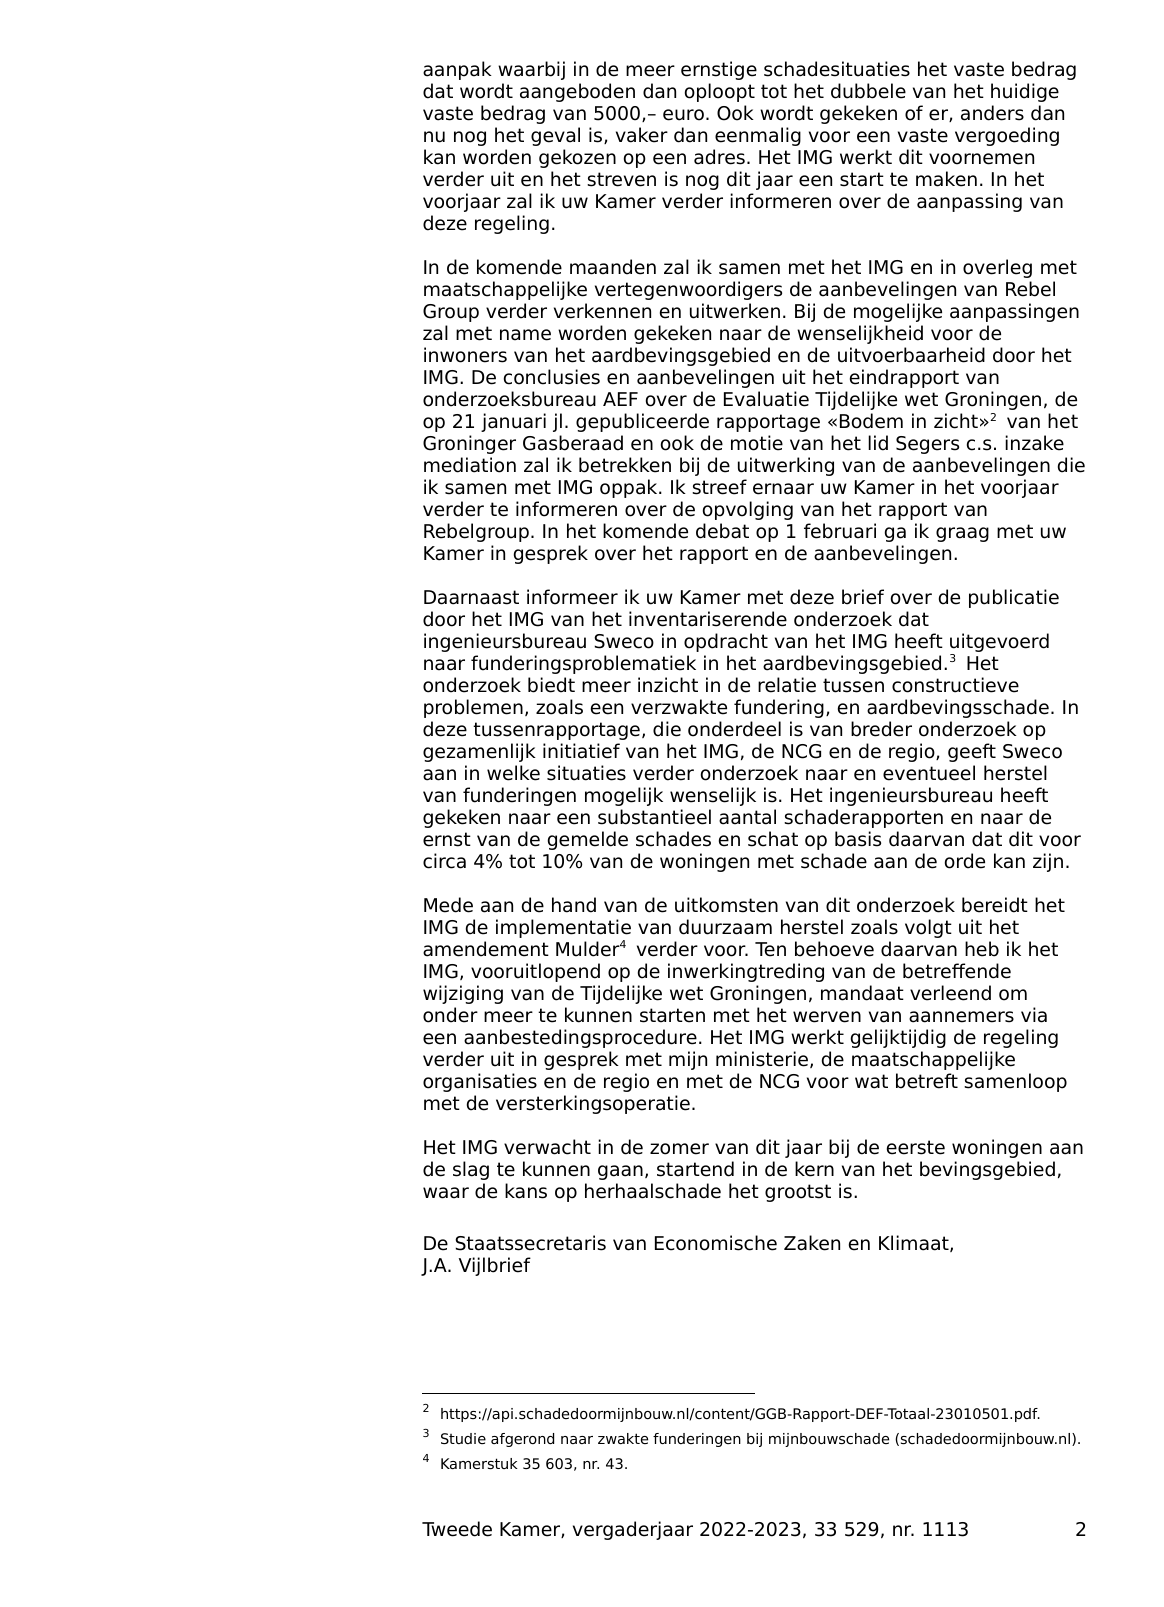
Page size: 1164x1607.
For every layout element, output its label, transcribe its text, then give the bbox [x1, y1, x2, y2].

text Het IMG verwacht in de zomer van dit jaar bij de eerste woningen aan de slag te kunnen gaan, startend in de kern van het bevingsgebied, waar de kans op herhaalschade het grootst is. [422, 1137, 1087, 1203]
text Mede aan de hand van de uitkomsten van dit onderzoek bereidt het IMG de implementatie van duurzaam herstel zoals volgt uit het amendement Mulder verder voor. Ten behoeve daarvan heb ik het IMG, vooruitlopend op de inwerkingtreding van de betreffende wijziging van de Tijdelijke wet Groningen, mandaat verleend om onder meer te kunnen starten met het werven van aannemers via een aanbestedingsprocedure. Het IMG werkt gelijktijdig de regeling verder uit in gesprek met mijn ministerie, de maatschappelijke organisaties en de regio en met de NCG voor wat betreft samenloop met de versterkingsoperatie. [422, 895, 1087, 1115]
text Studie afgerond naar zwakte funderingen bij mijnbouwschade (schadedoormijnbouw.nl). [422, 1427, 1087, 1449]
text Daarnaast informeer ik uw Kamer met deze brief over de publicatie door het IMG van het inventariserende onderzoek dat ingenieursbureau Sweco in opdracht van het IMG heeft uitgevoerd naar funderingsproblematiek in het aardbevingsgebied. Het onderzoek biedt meer inzicht in de relatie tussen constructieve problemen, zoals een verzwakte fundering, en aardbevingsschade. In deze tussenrapportage, die onderdeel is van breder onderzoek op gezamenlijk initiatief van het IMG, de NCG en de regio, geeft Sweco aan in welke situaties verder onderzoek naar en eventueel herstel van funderingen mogelijk wenselijk is. Het ingenieursbureau heeft gekeken naar een substantieel aantal schaderapporten en naar de ernst van de gemelde schades en schat op basis daarvan dat dit voor circa 4% tot 10% van de woningen met schade aan de orde kan zijn. [422, 587, 1087, 873]
text aanpak waarbij in de meer ernstige schadesituaties het vaste bedrag dat wordt aangeboden dan oploopt tot het dubbele van het huidige vaste bedrag van 5000,– euro. Ook wordt gekeken of er, anders dan nu nog het geval is, vaker dan eenmalig voor een vaste vergoeding kan worden gekozen op een adres. Het IMG werkt dit voornemen verder uit en het streven is nog dit jaar een start te maken. In het voorjaar zal ik uw Kamer verder informeren over de aanpassing van deze regeling. [422, 59, 1087, 235]
text De Staatssecretaris van Economische Zaken en Klimaat, J.A. Vijlbrief [422, 1233, 1087, 1277]
text Kamerstuk 35 603, nr. 43. [422, 1452, 1087, 1474]
text https://api.schadedoormijnbouw.nl/content/GGB-Rapport-DEF-Totaal-23010501.pdf. [422, 1402, 1087, 1424]
text In de komende maanden zal ik samen met het IMG en in overleg met maatschappelijke vertegenwoordigers de aanbevelingen van Rebel Group verder verkennen en uitwerken. Bij de mogelijke aanpassingen zal met name worden gekeken naar de wenselijkheid voor de inwoners van het aardbevingsgebied en de uitvoerbaarheid door het IMG. De conclusies en aanbevelingen uit het eindrapport van onderzoeksbureau AEF over de Evaluatie Tijdelijke wet Groningen, de op 21 januari jl. gepubliceerde rapportage «Bodem in zicht» van het Groninger Gasberaad en ook de motie van het lid Segers c.s. inzake mediation zal ik betrekken bij de uitwerking van de aanbevelingen die ik samen met IMG oppak. Ik streef ernaar uw Kamer in het voorjaar verder te informeren over de opvolging van het rapport van Rebelgroup. In het komende debat op 1 februari ga ik graag met uw Kamer in gesprek over het rapport en de aanbevelingen. [422, 257, 1087, 565]
